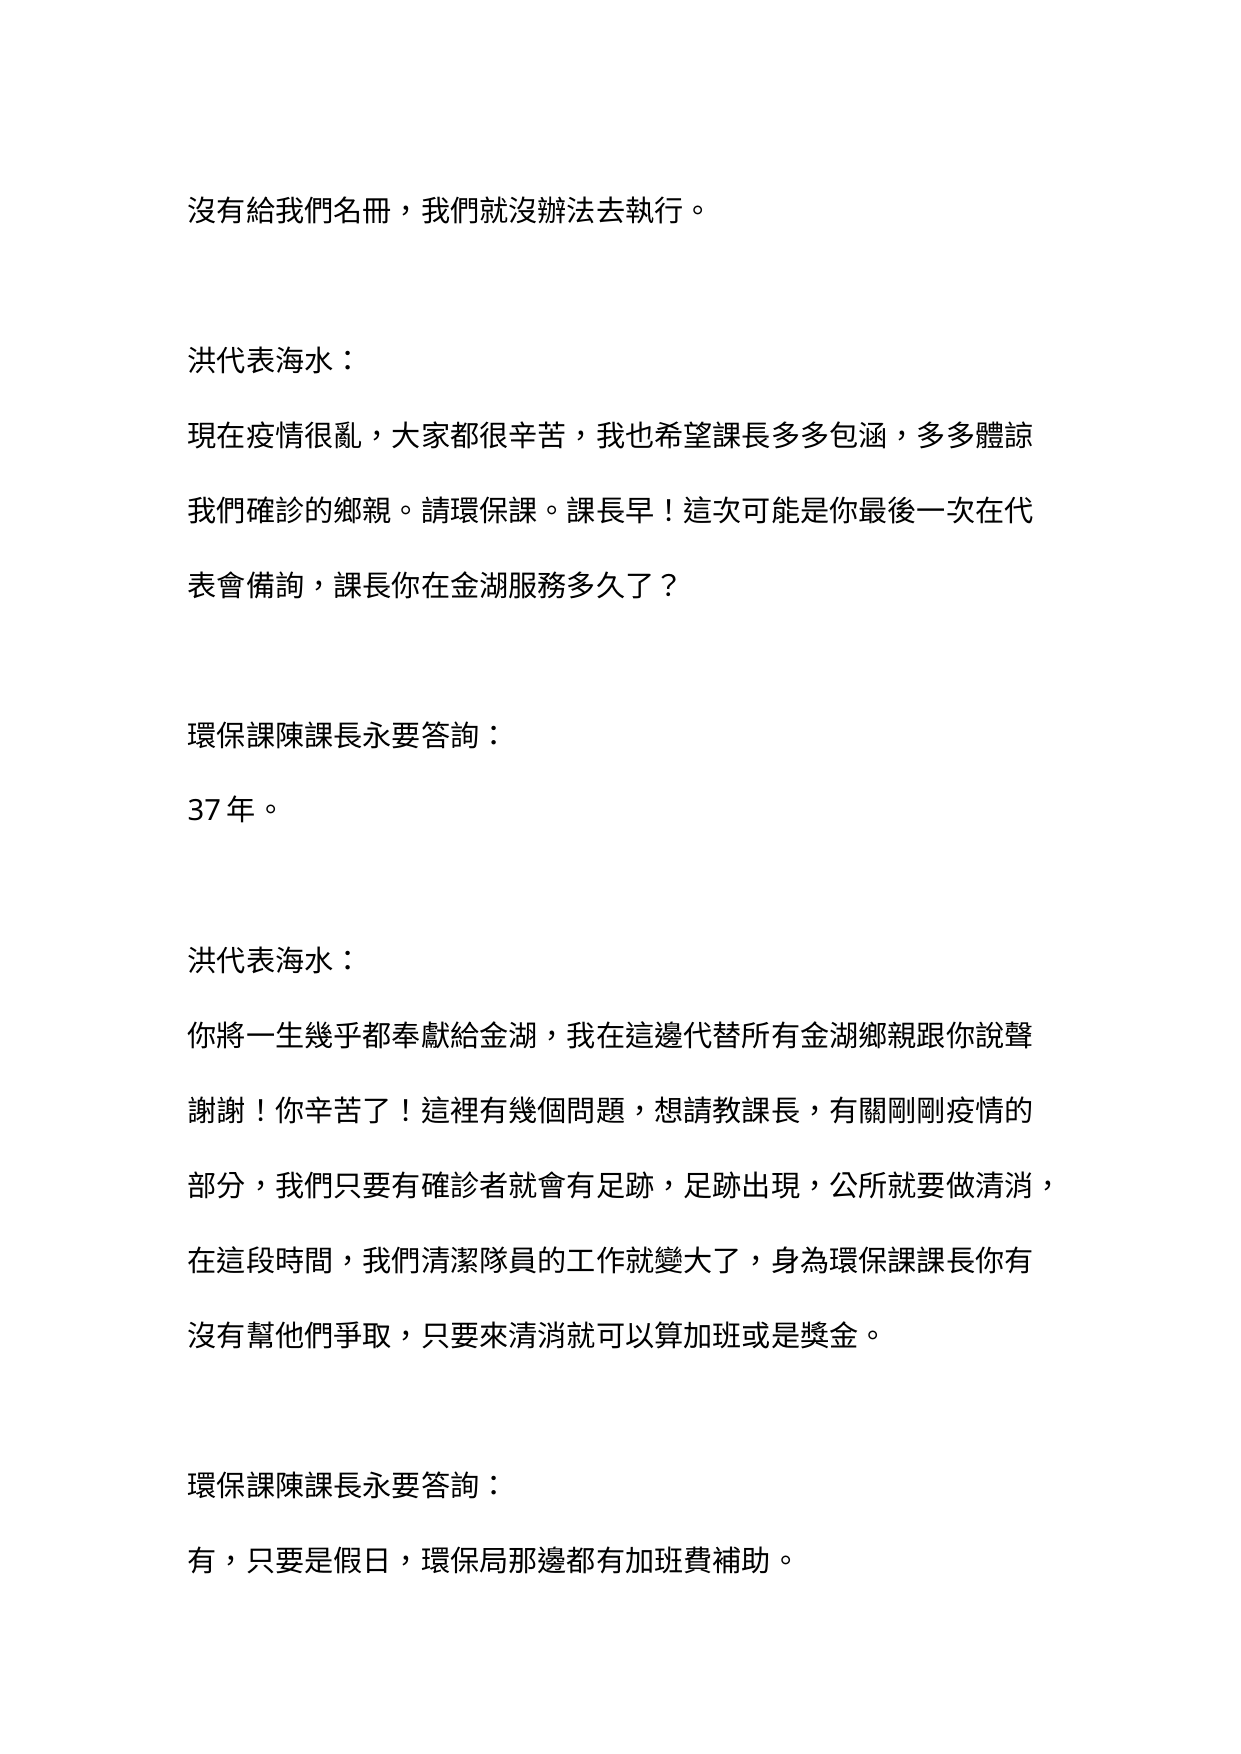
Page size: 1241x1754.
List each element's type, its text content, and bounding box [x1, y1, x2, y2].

text 現在疫情很亂，大家都很辛苦，我也希望課長多多包涵，多多體諒我們確診的鄉親。請環保課。課長早！這次可能是你最後一次在代表會備詢，課長你在金湖服務多久了？ [187, 389, 1053, 614]
text 環保課陳課長永要答詢： [187, 689, 1053, 764]
text 你將一生幾乎都奉獻給金湖，我在這邊代替所有金湖鄉親跟你說聲謝謝！你辛苦了！這裡有幾個問題，想請教課長，有關剛剛疫情的部分，我們只要有確診者就會有足跡，足跡出現，公所就要做清消，在這段時間，我們清潔隊員的工作就變大了，身為環保課課長你有沒有幫他們爭取，只要來清消就可以算加班或是獎金。 [187, 989, 1053, 1364]
text 洪代表海水： [187, 314, 1053, 389]
text 沒有給我們名冊，我們就沒辦法去執行。 [187, 164, 1053, 239]
text 37年。 [187, 764, 1053, 839]
text 環保課陳課長永要答詢： [187, 1439, 1053, 1514]
text 有，只要是假日，環保局那邊都有加班費補助。 [187, 1514, 1053, 1589]
text 洪代表海水： [187, 914, 1053, 989]
